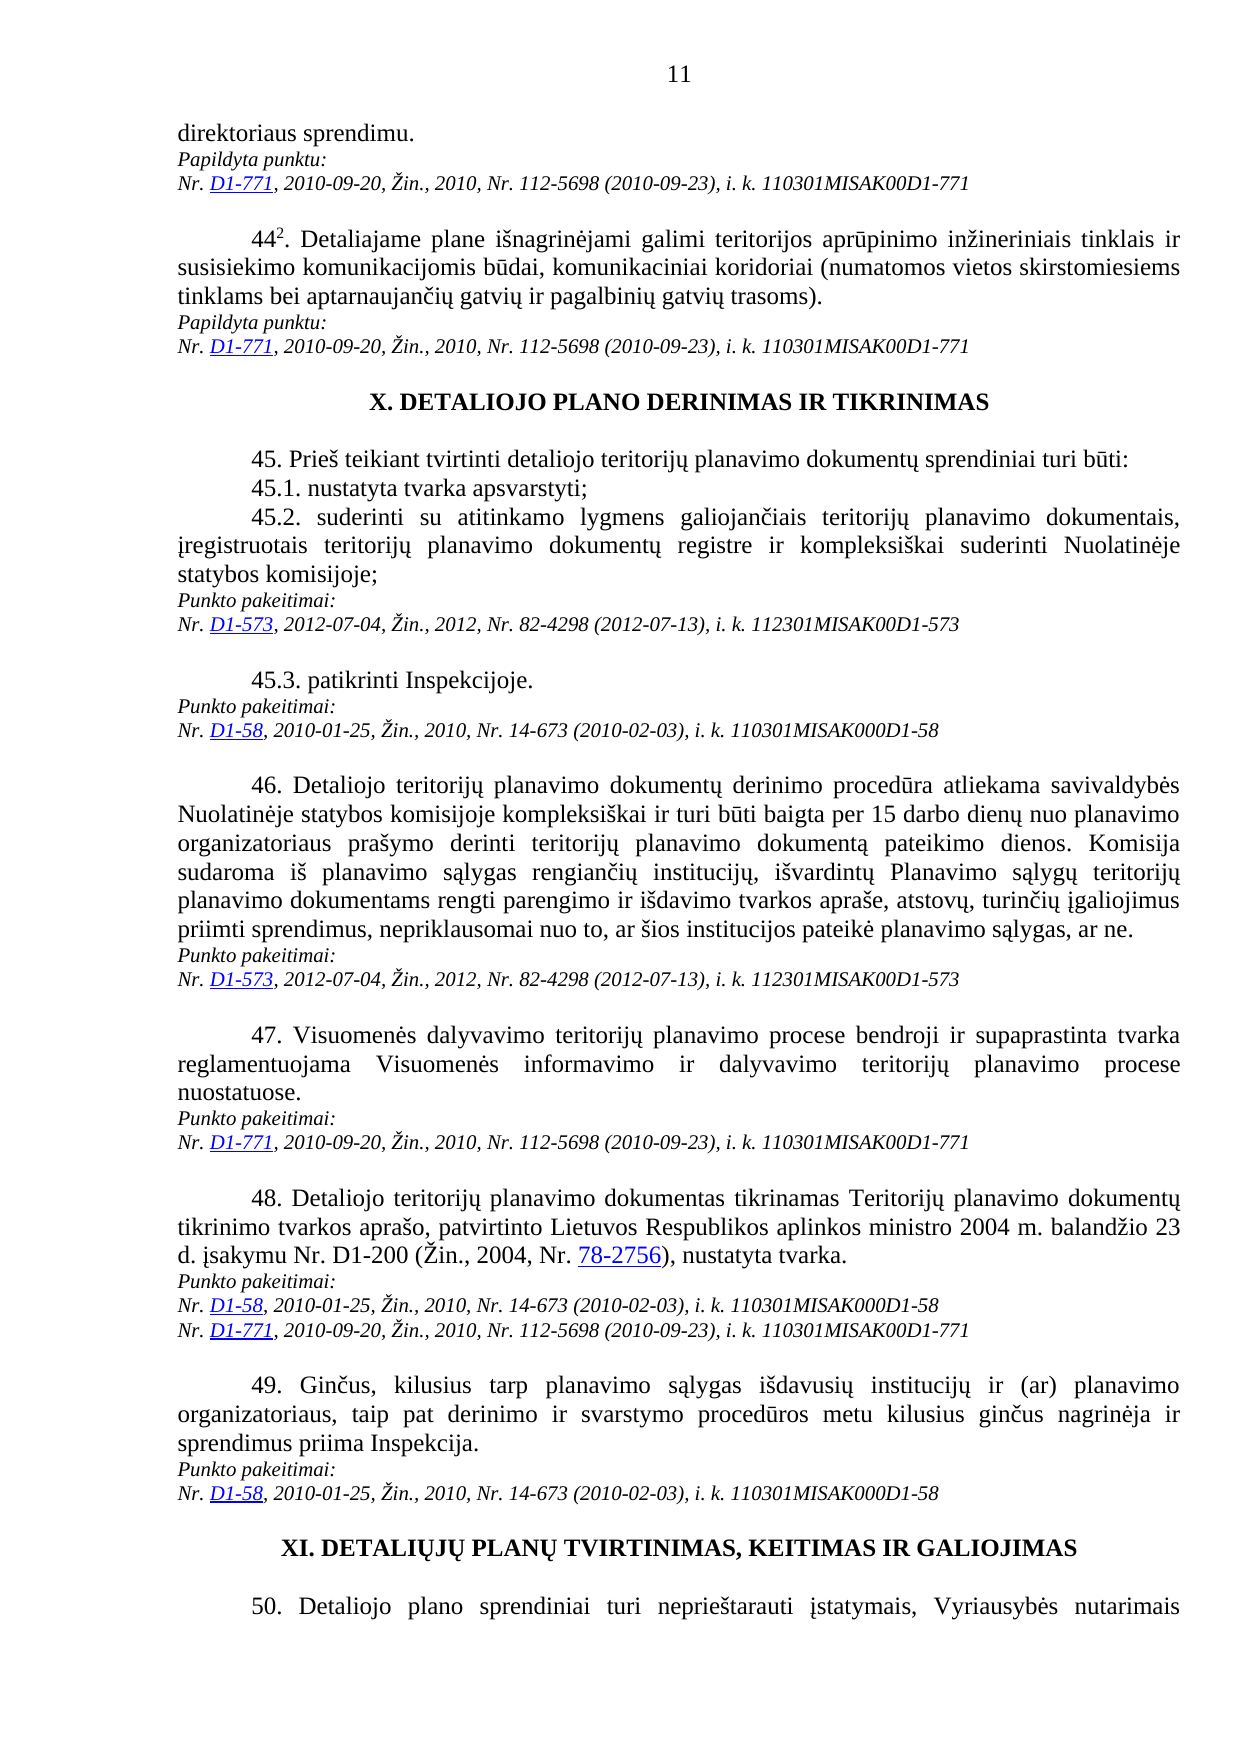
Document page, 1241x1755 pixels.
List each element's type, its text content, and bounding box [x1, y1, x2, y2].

text Nr. D1-58, 2010-01-25, Žin., 2010, Nr. 14-673 (2010-02-03), i. k. 110301MISAK000D1-58 [177, 1481, 1181, 1505]
text 45.1. nustatyta tvarka apsvarstyti; [177, 473, 1181, 502]
text Punkto pakeitimai: [177, 1269, 1181, 1293]
text XI. DETALIŲJŲ PLANŲ TVIRTINIMAS, KEITIMAS IR GALIOJIMAS [177, 1533, 1181, 1562]
text Papildyta punktu: [177, 310, 1181, 334]
text Punkto pakeitimai: [177, 588, 1181, 612]
text Nr. D1-771, 2010-09-20, Žin., 2010, Nr. 112-5698 (2010-09-23), i. k. 110301MISAK00D1-771 [177, 1317, 1181, 1342]
text Punkto pakeitimai: [177, 943, 1181, 967]
text 442. Detaliajame plane išnagrinėjami galimi teritorijos aprūpinimo inžineriniais tinklais ir susisiekimo komunikacijomis būdai, komunikaciniai koridoriai (numatomos vietos skirstomiesiems tinklams bei aptarnaujančių gatvių ir pagalbinių gatvių trasoms). [177, 224, 1181, 310]
text X. DETALIOJO PLANO DERINIMAS IR TIKRINIMAS [177, 387, 1181, 416]
text Nr. D1-58, 2010-01-25, Žin., 2010, Nr. 14-673 (2010-02-03), i. k. 110301MISAK000D1-58 [177, 1293, 1181, 1317]
text Nr. D1-771, 2010-09-20, Žin., 2010, Nr. 112-5698 (2010-09-23), i. k. 110301MISAK00D1-771 [177, 1130, 1181, 1154]
text 45.3. patikrinti Inspekcijoje. [177, 665, 1181, 694]
text Nr. D1-573, 2012-07-04, Žin., 2012, Nr. 82-4298 (2012-07-13), i. k. 112301MISAK00D1-573 [177, 612, 1181, 636]
text Nr. D1-771, 2010-09-20, Žin., 2010, Nr. 112-5698 (2010-09-23), i. k. 110301MISAK00D1-771 [177, 334, 1181, 358]
text Nr. D1-58, 2010-01-25, Žin., 2010, Nr. 14-673 (2010-02-03), i. k. 110301MISAK000D1-58 [177, 718, 1181, 742]
text Punkto pakeitimai: [177, 1457, 1181, 1481]
text Papildyta punktu: [177, 147, 1181, 171]
text 47. Visuomenės dalyvavimo teritorijų planavimo procese bendroji ir supaprastinta tvarka reglamentuojama Visuomenės informavimo ir dalyvavimo teritorijų planavimo procese nuostatuose. [177, 1020, 1181, 1106]
text direktoriaus sprendimu. [177, 118, 1181, 147]
text 49. Ginčus, kilusius tarp planavimo sąlygas išdavusių institucijų ir (ar) planavimo organizatoriaus, taip pat derinimo ir svarstymo procedūros metu kilusius ginčus nagrinėja ir sprendimus priima Inspekcija. [177, 1370, 1181, 1457]
text Punkto pakeitimai: [177, 694, 1181, 718]
text 50. Detaliojo plano sprendiniai turi neprieštarauti įstatymais, Vyriausybės nutarimais [177, 1591, 1181, 1620]
text Nr. D1-573, 2012-07-04, Žin., 2012, Nr. 82-4298 (2012-07-13), i. k. 112301MISAK00D1-573 [177, 967, 1181, 991]
text 48. Detaliojo teritorijų planavimo dokumentas tikrinamas Teritorijų planavimo dokumentų tikrinimo tvarkos aprašo, patvirtinto Lietuvos Respublikos aplinkos ministro 2004 m. balandžio 23 d. įsakymu Nr. D1-200 (Žin., 2004, Nr. 78-2756), nustatyta tvarka. [177, 1183, 1181, 1269]
text 46. Detaliojo teritorijų planavimo dokumentų derinimo procedūra atliekama savivaldybės Nuolatinėje statybos komisijoje kompleksiškai ir turi būti baigta per 15 darbo dienų nuo planavimo organizatoriaus prašymo derinti teritorijų planavimo dokumentą pateikimo dienos. Komisija sudaroma iš planavimo sąlygas rengiančių institucijų, išvardintų Planavimo sąlygų teritorijų planavimo dokumentams rengti parengimo ir išdavimo tvarkos apraše, atstovų, turinčių įgaliojimus priimti sprendimus, nepriklausomai nuo to, ar šios institucijos pateikė planavimo sąlygas, ar ne. [177, 771, 1181, 943]
text Punkto pakeitimai: [177, 1106, 1181, 1130]
text 45. Prieš teikiant tvirtinti detaliojo teritorijų planavimo dokumentų sprendiniai turi būti: [177, 444, 1181, 473]
text Nr. D1-771, 2010-09-20, Žin., 2010, Nr. 112-5698 (2010-09-23), i. k. 110301MISAK00D1-771 [177, 171, 1181, 195]
text 45.2. suderinti su atitinkamo lygmens galiojančiais teritorijų planavimo dokumentais, įregistruotais teritorijų planavimo dokumentų registre ir kompleksiškai suderinti Nuolatinėje statybos komisijoje; [177, 502, 1181, 588]
